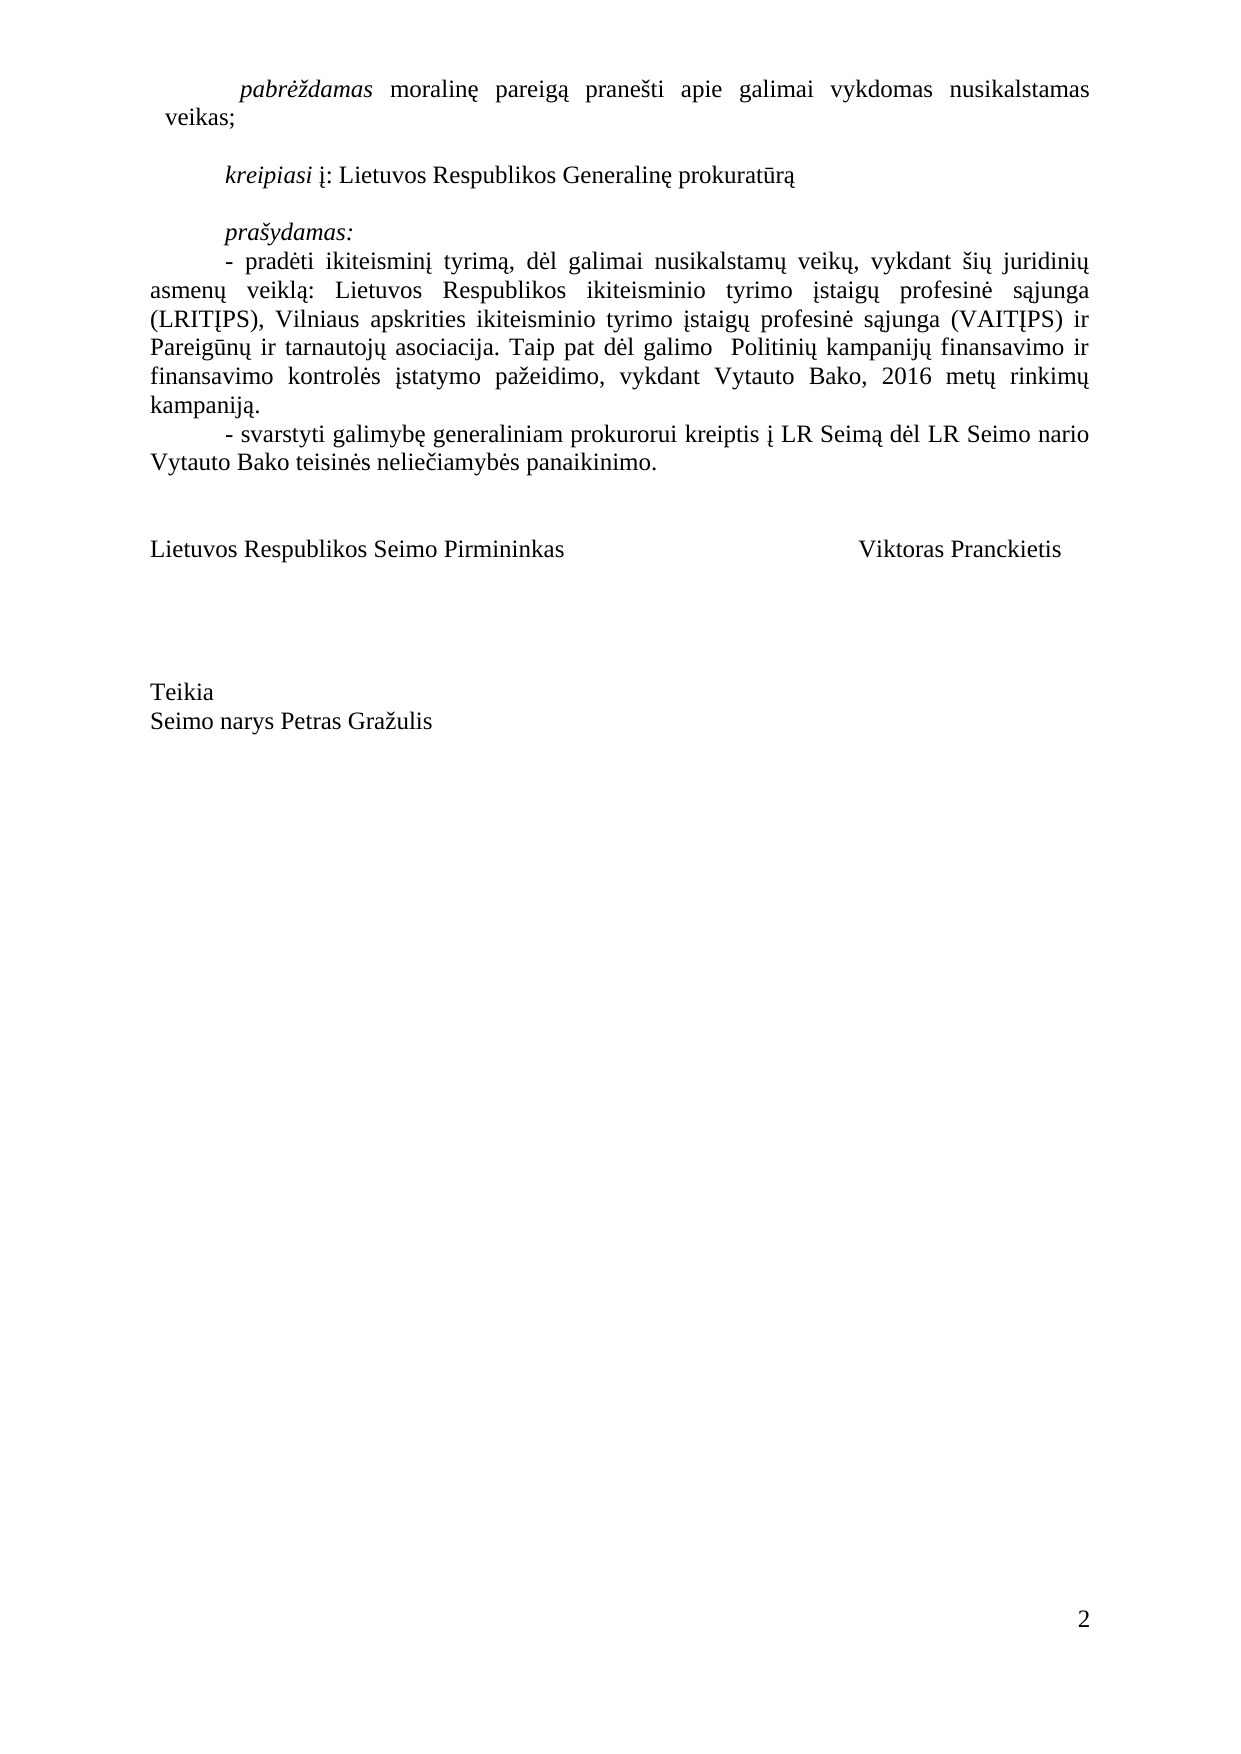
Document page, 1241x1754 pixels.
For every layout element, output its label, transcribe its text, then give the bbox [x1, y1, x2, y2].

text - svarstyti galimybę generaliniam prokurorui kreiptis į LR Seimą dėl LR Seimo nario Vytauto Bako teisinės neliečiamybės panaikinimo. [150, 419, 1090, 476]
text - pradėti ikiteisminį tyrimą, dėl galimai nusikalstamų veikų, vykdant šių juridinių asmenų veiklą: Lietuvos Respublikos ikiteisminio tyrimo įstaigų profesinė sąjunga (LRITĮPS), Vilniaus apskrities ikiteisminio tyrimo įstaigų profesinė sąjunga (VAITĮPS) ir Pareigūnų ir tarnautojų asociacija. Taip pat dėl galimo Politinių kampanijų finansavimo ir finansavimo kontrolės įstatymo pažeidimo, vykdant Vytauto Bako, 2016 metų rinkimų kampaniją. [150, 246, 1090, 419]
text Teikia [150, 677, 1090, 706]
text pabrėždamas moralinę pareigą pranešti apie galimai vykdomas nusikalstamas veikas; [165, 74, 1090, 131]
text Lietuvos Respublikos Seimo Pirmininkas Viktoras Pranckietis [150, 534, 1090, 562]
text kreipiasi į: Lietuvos Respublikos Generalinę prokuratūrą [150, 160, 1090, 189]
text prašydamas: [150, 217, 1090, 246]
text Seimo narys Petras Gražulis [150, 706, 1090, 735]
